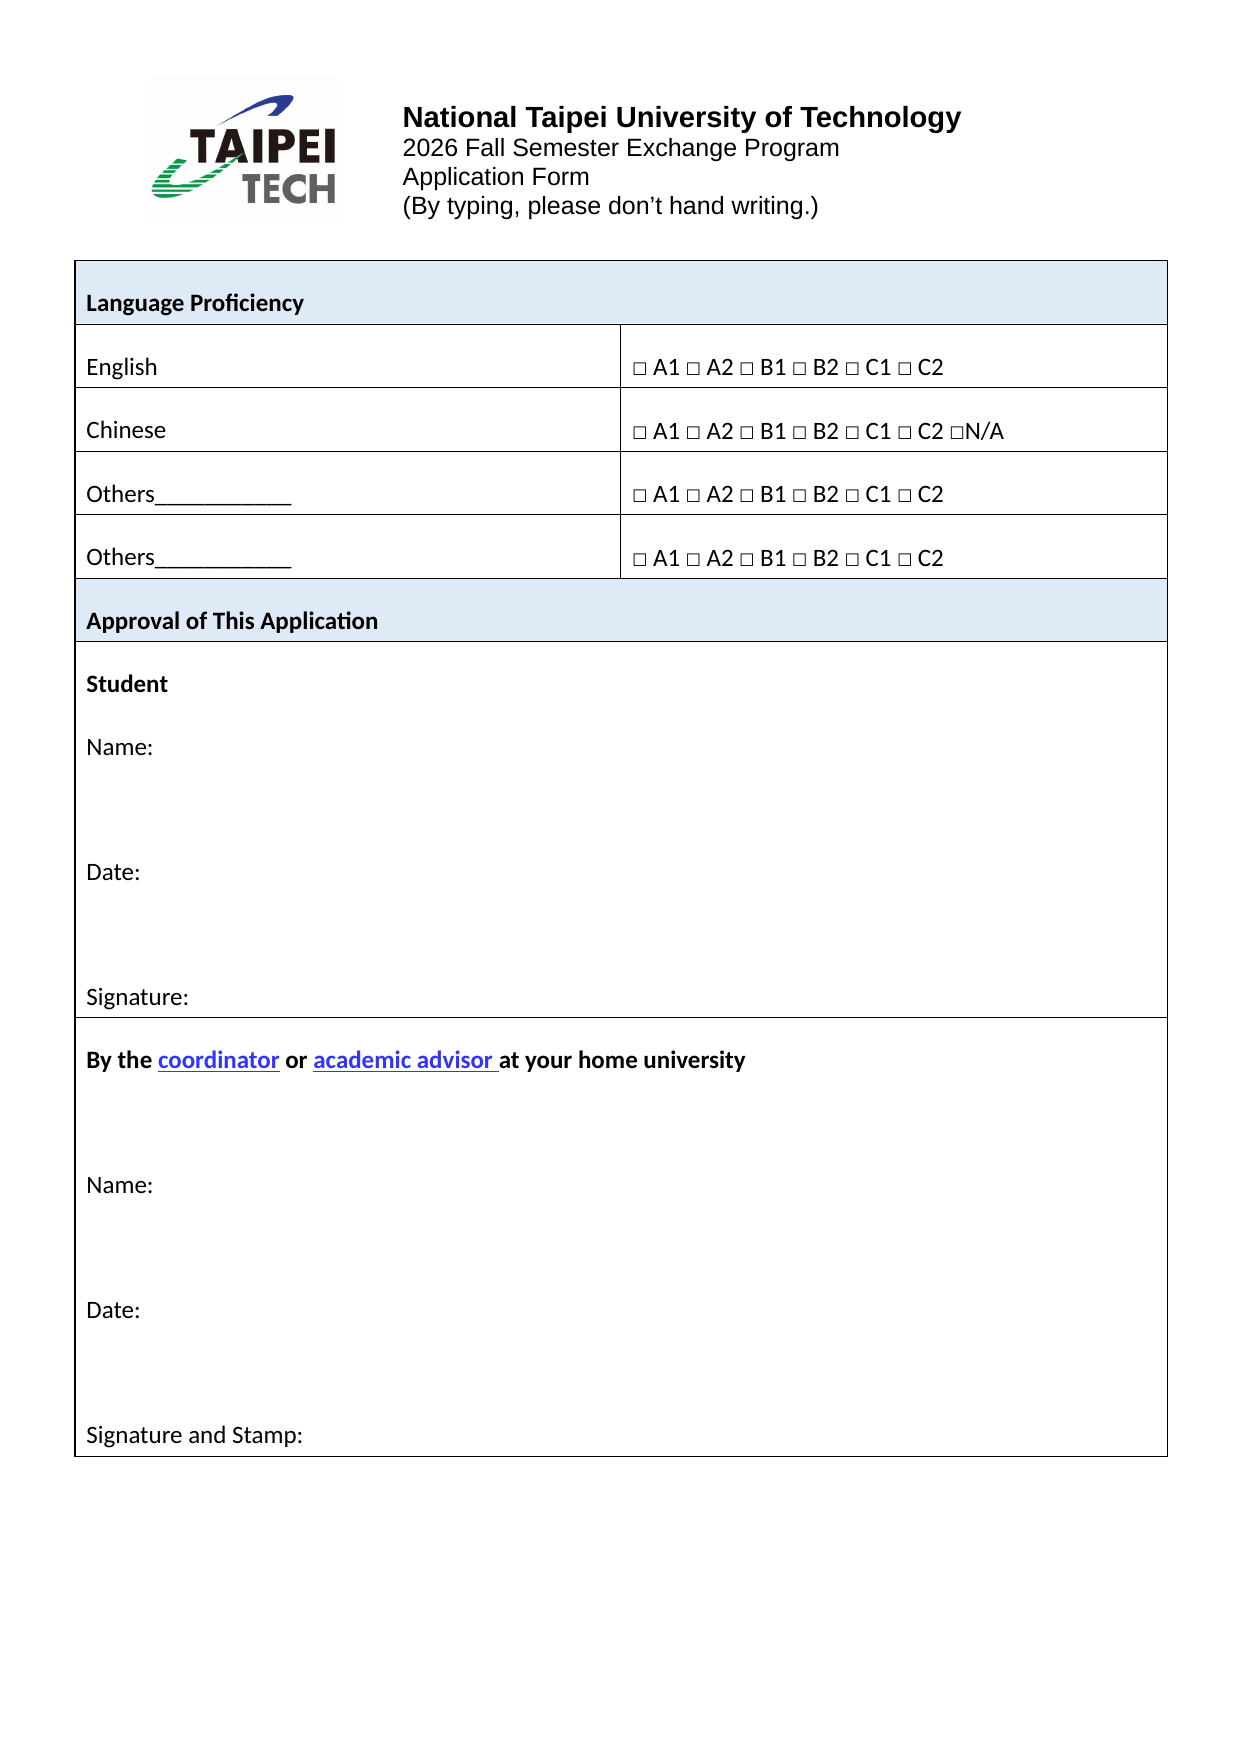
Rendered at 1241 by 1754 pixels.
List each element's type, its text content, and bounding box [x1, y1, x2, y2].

table_cell ☐ A1 ☐ A2 ☐ B1 ☐ B2 ☐ C1 ☐ C2 [621, 515, 1167, 578]
table_header Language Proficiency [76, 261, 1167, 323]
table_cell Others___________ [76, 515, 620, 578]
table_cell By the coordinator or academic advisor at your home university Name: Date: Signature and Stamp: [76, 1018, 1167, 1456]
table_cell ☐ A1 ☐ A2 ☐ B1 ☐ B2 ☐ C1 ☐ C2 ☐N/A [621, 388, 1167, 451]
table_cell English [76, 325, 620, 387]
table_cell Chinese [76, 388, 620, 451]
table_cell Approval of This Application [76, 579, 1167, 641]
table_cell Student Name: Date: Signature: [76, 642, 1167, 1017]
table_cell ☐ A1 ☐ A2 ☐ B1 ☐ B2 ☐ C1 ☐ C2 [621, 452, 1167, 514]
table_cell ☐ A1 ☐ A2 ☐ B1 ☐ B2 ☐ C1 ☐ C2 [621, 325, 1167, 387]
table_cell Others___________ [76, 452, 620, 514]
